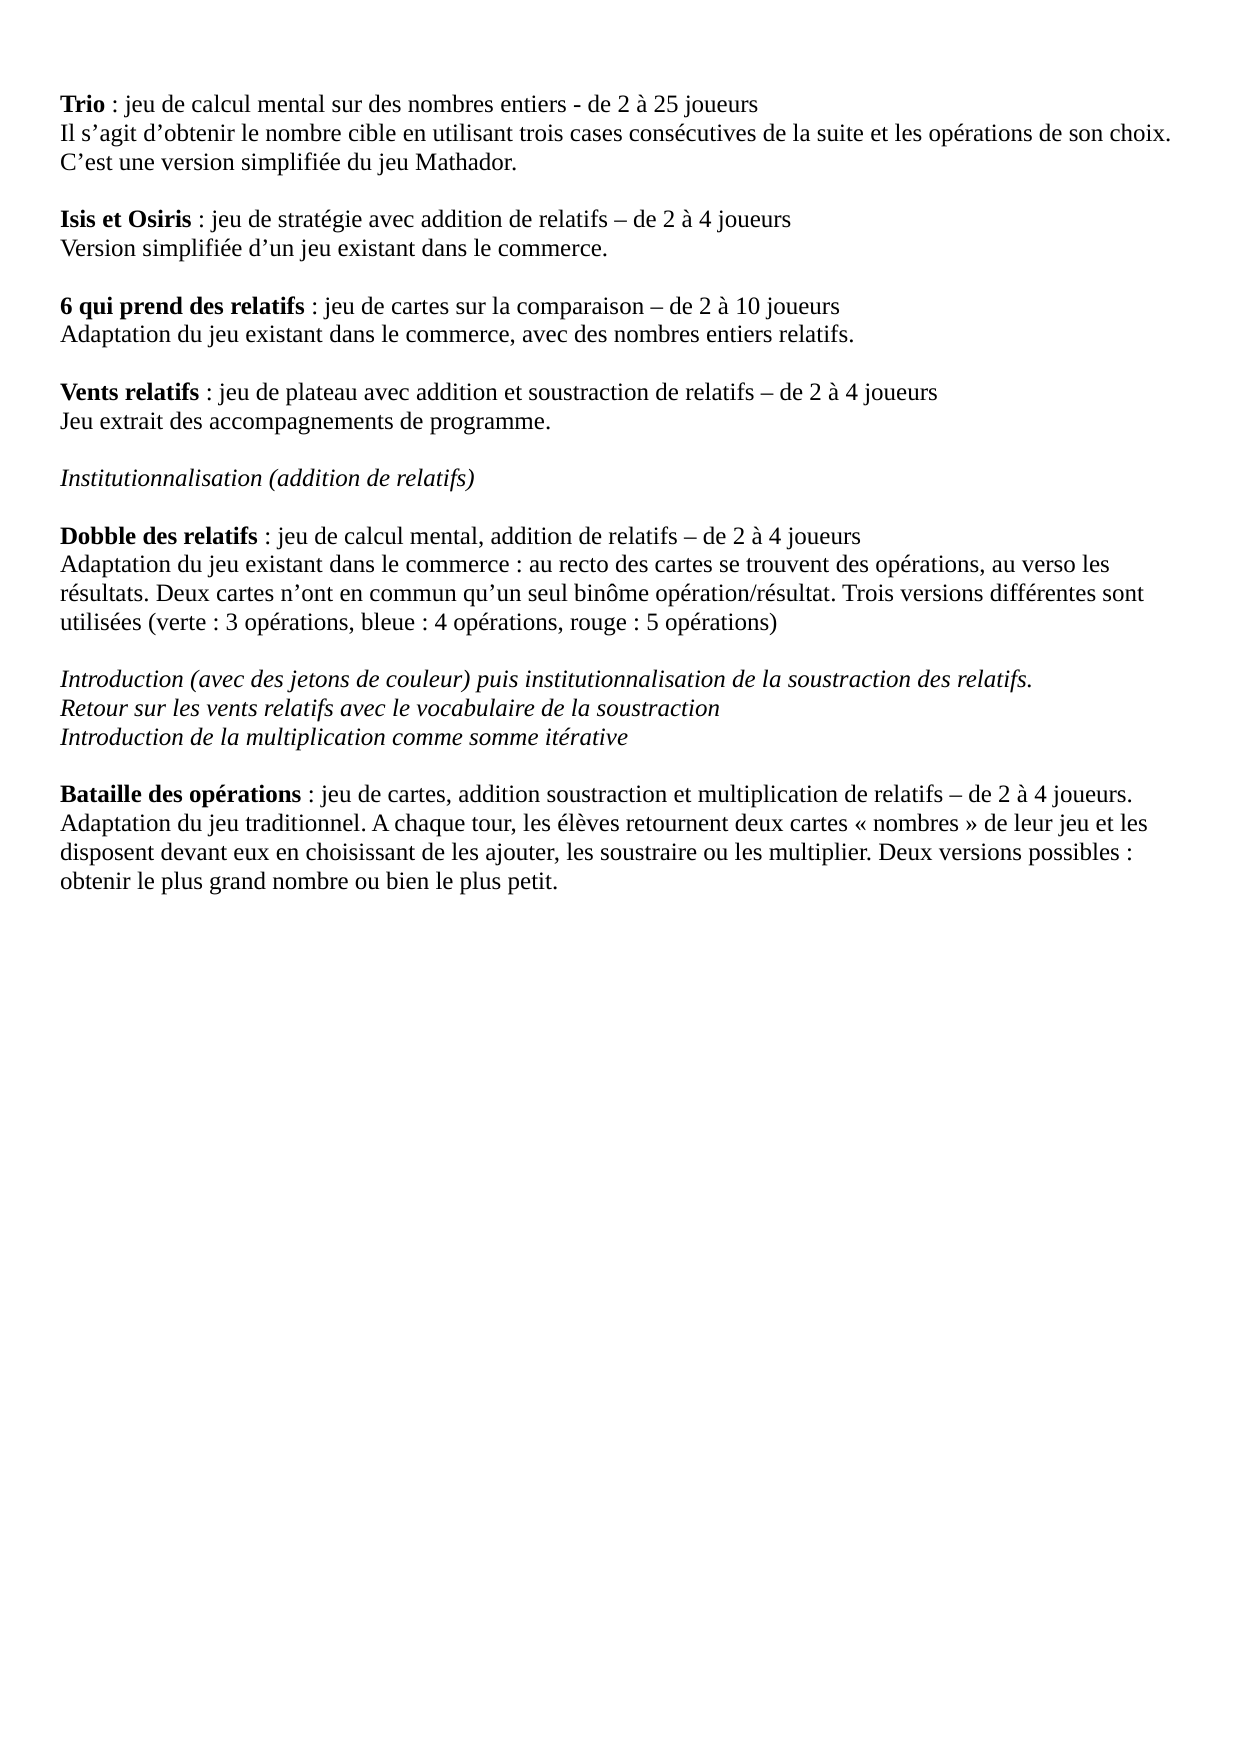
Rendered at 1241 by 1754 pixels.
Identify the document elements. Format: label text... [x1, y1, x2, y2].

text Introduction de la multiplication comme somme itérative [60, 722, 1179, 751]
text Dobble des relatifs : jeu de calcul mental, addition de relatifs – de 2 à 4 joueurs [60, 521, 1179, 549]
text Il s’agit d’obtenir le nombre cible en utilisant trois cases consécutives de la suite et les opérations de son choix. C’est une version simplifiée du jeu Mathador. [60, 118, 1179, 176]
text Trio : jeu de calcul mental sur des nombres entiers - de 2 à 25 joueurs [60, 89, 1179, 118]
text Adaptation du jeu existant dans le commerce, avec des nombres entiers relatifs. [60, 319, 1179, 348]
text Version simplifiée d’un jeu existant dans le commerce. [60, 233, 1179, 262]
text Institutionnalisation (addition de relatifs) [60, 463, 1179, 492]
text Jeu extrait des accompagnements de programme. [60, 406, 1179, 434]
text Adaptation du jeu existant dans le commerce : au recto des cartes se trouvent des opérations, au verso les résultats. Deux cartes n’ont en commun qu’un seul binôme opération/résultat. Trois versions différentes sont utilisées (verte : 3 opérations, bleue : 4 opérations, rouge : 5 opérations) [60, 549, 1179, 636]
text Introduction (avec des jetons de couleur) puis institutionnalisation de la soustraction des relatifs. [60, 664, 1179, 693]
text Adaptation du jeu traditionnel. A chaque tour, les élèves retournent deux cartes « nombres » de leur jeu et les disposent devant eux en choisissant de les ajouter, les soustraire ou les multiplier. Deux versions possibles : obtenir le plus grand nombre ou bien le plus petit. [60, 808, 1179, 894]
text Isis et Osiris : jeu de stratégie avec addition de relatifs – de 2 à 4 joueurs [60, 204, 1179, 233]
text 6 qui prend des relatifs : jeu de cartes sur la comparaison – de 2 à 10 joueurs [60, 291, 1179, 319]
text Bataille des opérations : jeu de cartes, addition soustraction et multiplication de relatifs – de 2 à 4 joueurs. [60, 779, 1179, 808]
text Vents relatifs : jeu de plateau avec addition et soustraction de relatifs – de 2 à 4 joueurs [60, 377, 1179, 406]
text Retour sur les vents relatifs avec le vocabulaire de la soustraction [60, 693, 1179, 722]
